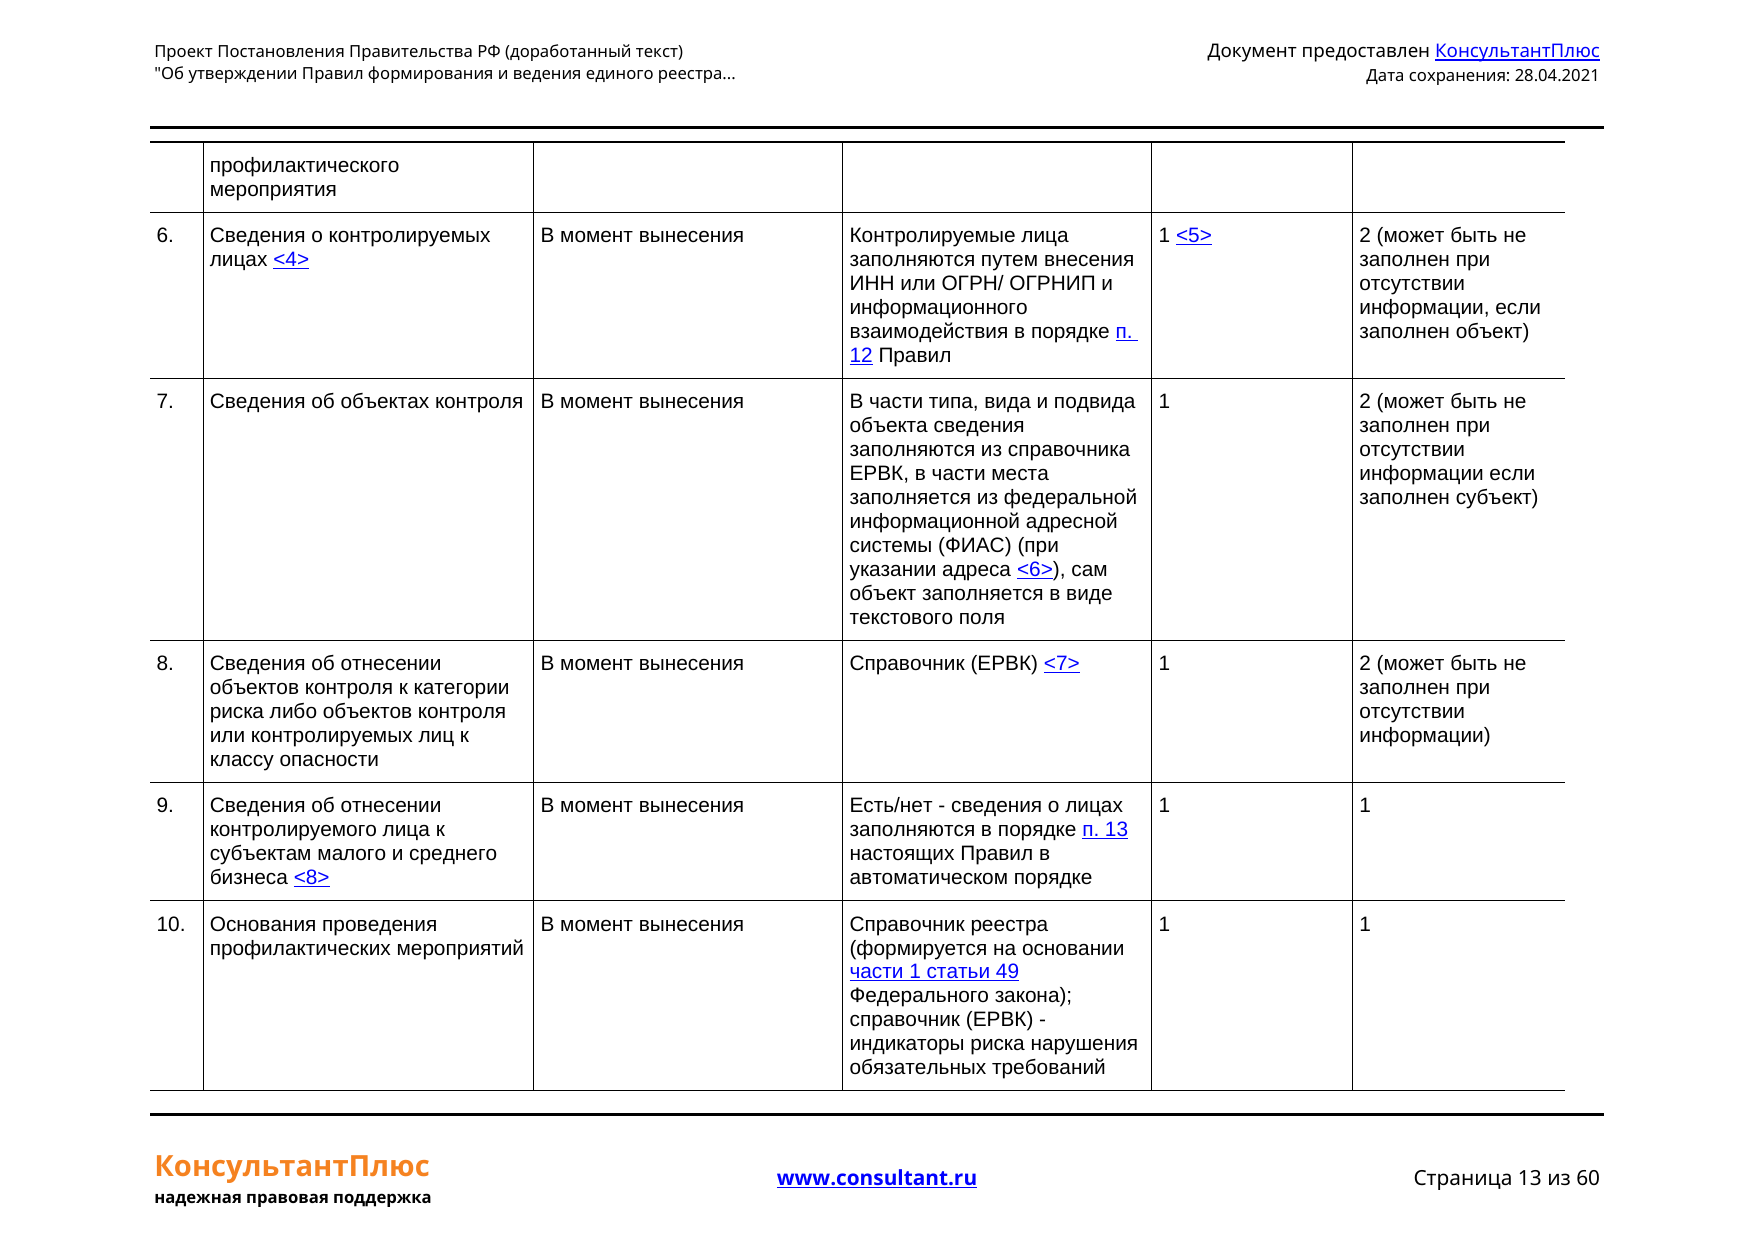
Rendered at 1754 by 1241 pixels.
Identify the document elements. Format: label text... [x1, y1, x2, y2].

table_cell Есть/нет - сведения о лицах заполняются в порядке п. 13 настоящих Правил в автоматическом порядке [843, 783, 1151, 900]
table_cell [150, 143, 203, 212]
table_cell 1 [1353, 783, 1565, 900]
table_cell 10. [150, 901, 203, 1090]
table_cell В момент вынесения [534, 641, 842, 782]
table_cell В момент вынесения [534, 379, 842, 639]
table_cell В части типа, вида и подвида объекта сведения заполняются из справочника ЕРВК, в части места заполняется из федеральной информационной адресной системы (ФИАС) (при указании адреса <6>), сам объект заполняется в виде текстового поля [843, 379, 1151, 639]
table_cell Справочник (ЕРВК) <7> [843, 641, 1151, 782]
table_cell Сведения об отнесении объектов контроля к категории риска либо объектов контроля или контролируемых лиц к классу опасности [204, 641, 533, 782]
table_cell 1 <5> [1152, 213, 1352, 378]
table_cell 7. [150, 379, 203, 639]
table_cell 9. [150, 783, 203, 900]
table_cell 1 [1353, 901, 1565, 1090]
table_cell [843, 143, 1151, 212]
table_cell 1 [1152, 783, 1352, 900]
table_cell профилактического мероприятия [204, 143, 533, 212]
table_cell В момент вынесения [534, 783, 842, 900]
table_cell [1353, 143, 1565, 212]
table_cell 1 [1152, 641, 1352, 782]
table_cell 2 (может быть не заполнен при отсутствии информации, если заполнен объект) [1353, 213, 1565, 378]
table_cell Сведения об объектах контроля [204, 379, 533, 639]
table_cell Контролируемые лица заполняются путем внесения ИНН или ОГРН/ ОГРНИП и информационного взаимодействия в порядке п. 12 Правил [843, 213, 1151, 378]
table_cell 2 (может быть не заполнен при отсутствии информации если заполнен субъект) [1353, 379, 1565, 639]
table_cell [534, 143, 842, 212]
table_cell В момент вынесения [534, 901, 842, 1090]
table_cell В момент вынесения [534, 213, 842, 378]
table_cell 8. [150, 641, 203, 782]
table_cell 6. [150, 213, 203, 378]
table_cell Справочник реестра (формируется на основании части 1 статьи 49 Федерального закона); справочник (ЕРВК) - индикаторы риска нарушения обязательных требований [843, 901, 1151, 1090]
table_cell Сведения об отнесении контролируемого лица к субъектам малого и среднего бизнеса <8> [204, 783, 533, 900]
table_cell Основания проведения профилактических мероприятий [204, 901, 533, 1090]
table_cell 1 [1152, 901, 1352, 1090]
table_cell 2 (может быть не заполнен при отсутствии информации) [1353, 641, 1565, 782]
table_cell [1152, 143, 1352, 212]
table_cell 1 [1152, 379, 1352, 639]
table_cell Сведения о контролируемых лицах <4> [204, 213, 533, 378]
